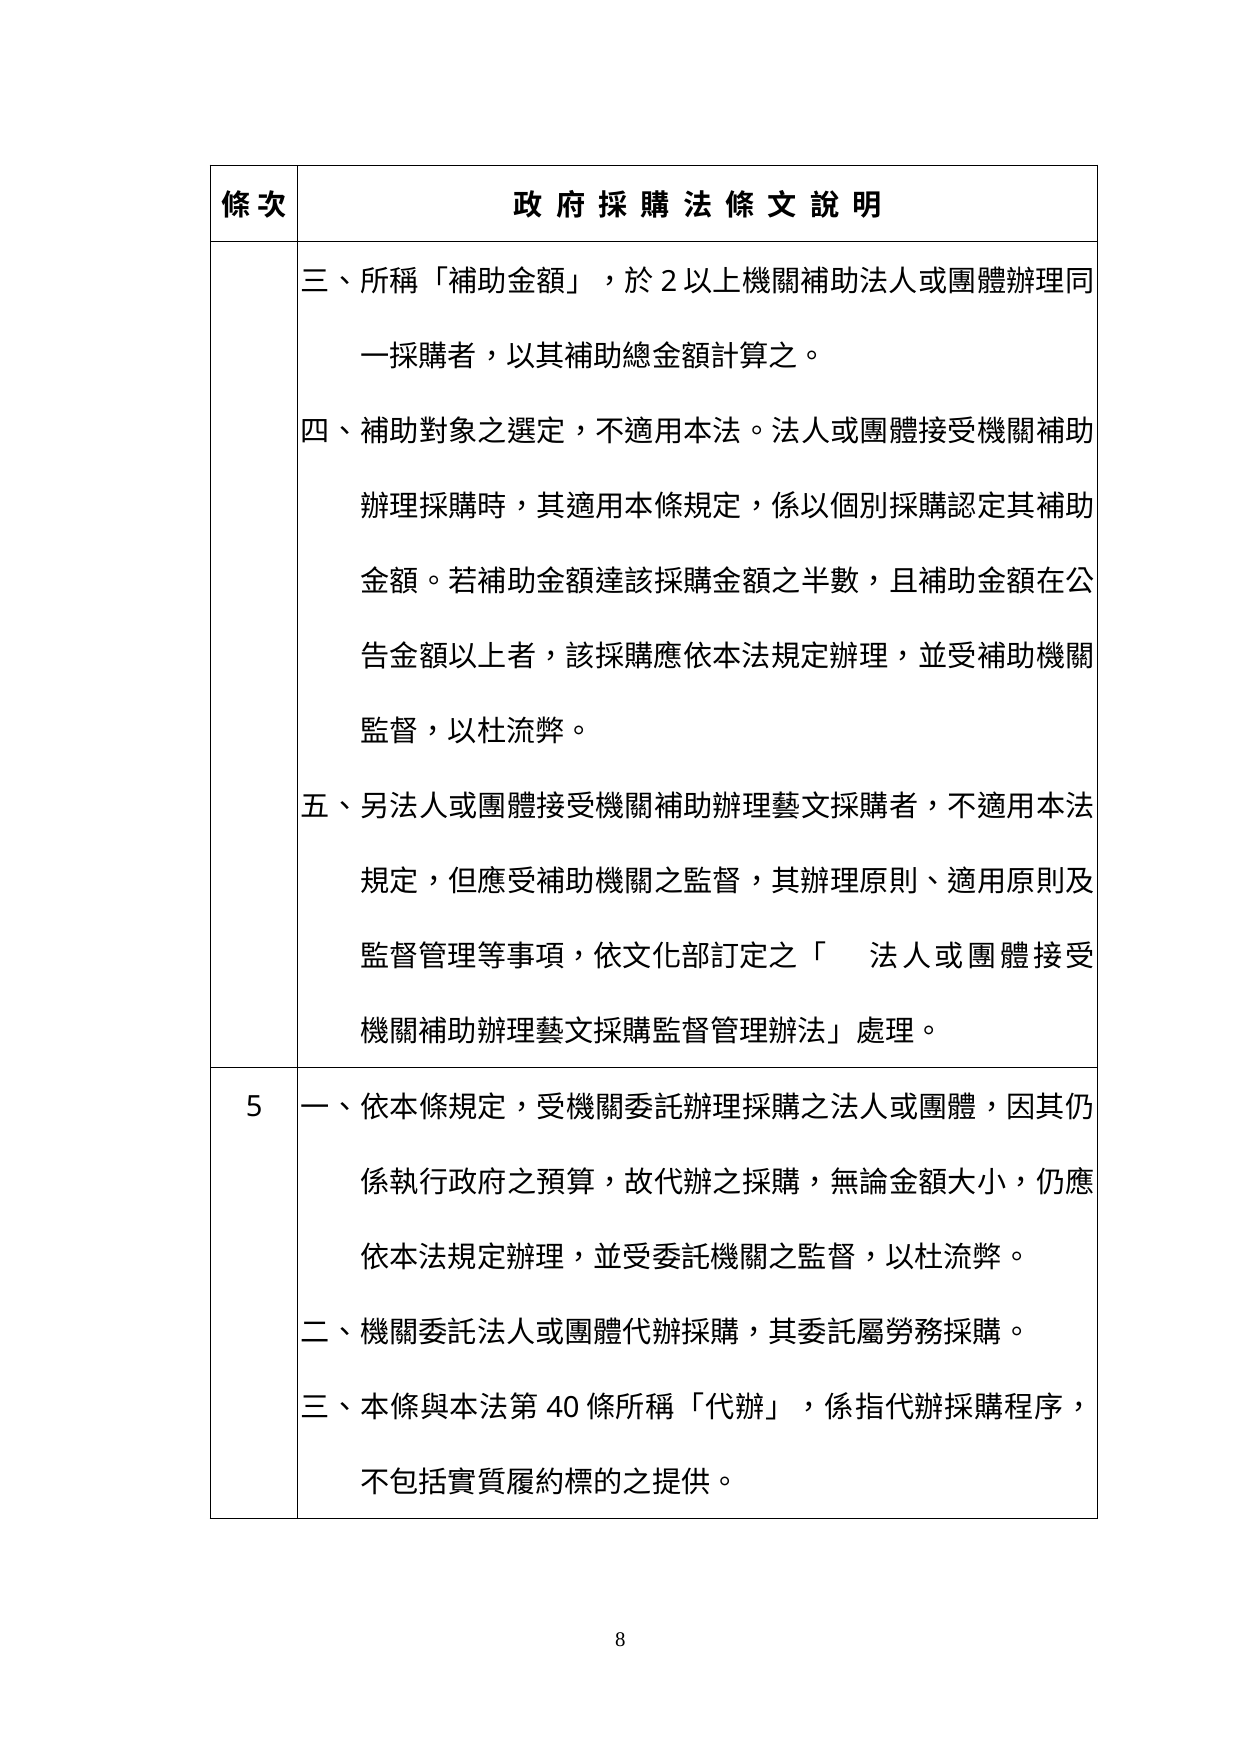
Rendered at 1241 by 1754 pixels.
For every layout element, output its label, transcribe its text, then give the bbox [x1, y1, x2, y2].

table_cell [211, 242, 297, 1067]
table_cell 本條所稱「法人」或「團體」，係指依法設立且具辦理採購專業能力之法人或團體，不論其係依民法、公司法、人民團體法或其他法律設立者均屬之。 所稱「補助」，包括法人或團體接受機關獎助、捐助或以其他類似方式動支機關經費辦理之採購。機關核撥法人之年度經費，如未指定用途，而為法人年度營運管理經費自行運用，且該經費未使用完畢，無須繳回機關，該法人使用該經費辦理採購，非屬本條所稱接受機關補助辦理採購，不適用本法，但應依法人自行訂定之採購規章辦理。(工程會110年12月13日工程企字第1100019580號函參照) 所稱「補助金額」，於2以上機關補助法人或團體辦理同一採購者，以其補助總金額計算之。 補助對象之選定，不適用本法。法人或團體接受機關補助辦理採購時，其適用本條規定，係以個別採購認定其補助金額。若補助金額達該採購金額之半數，且補助金額在公告金額以上者，該採購應依本法規定辦理，並受補助機關監督，以杜流弊。 另法人或團體接受機關補助辦理藝文採購者，不適用本法規定，但應受補助機關之監督，其辦理原則、適用原則及監督管理等事項，依文化部訂定之「 法人或團體接受機關補助辦理藝文採購監督管理辦法」處理。 [298, 242, 1097, 1067]
table_header 政 府 採 購 法 條 文 說 明 [298, 166, 1097, 241]
table_cell 依本條規定，受機關委託辦理採購之法人或團體，因其仍係執行政府之預算，故代辦之採購，無論金額大小，仍應依本法規定辦理，並受委託機關之監督，以杜流弊。 機關委託法人或團體代辦採購，其委託屬勞務採購。 本條與本法第40條所稱「代辦」，係指代辦採購程序，不包括實質履約標的之提供。 代辦採購之法人、團體與其受雇人及關係企業，不得為該採購之投標廠商或分包廠商。 [298, 1068, 1097, 1518]
table_header 條 次 [211, 166, 297, 241]
table_cell 5 [211, 1068, 297, 1518]
